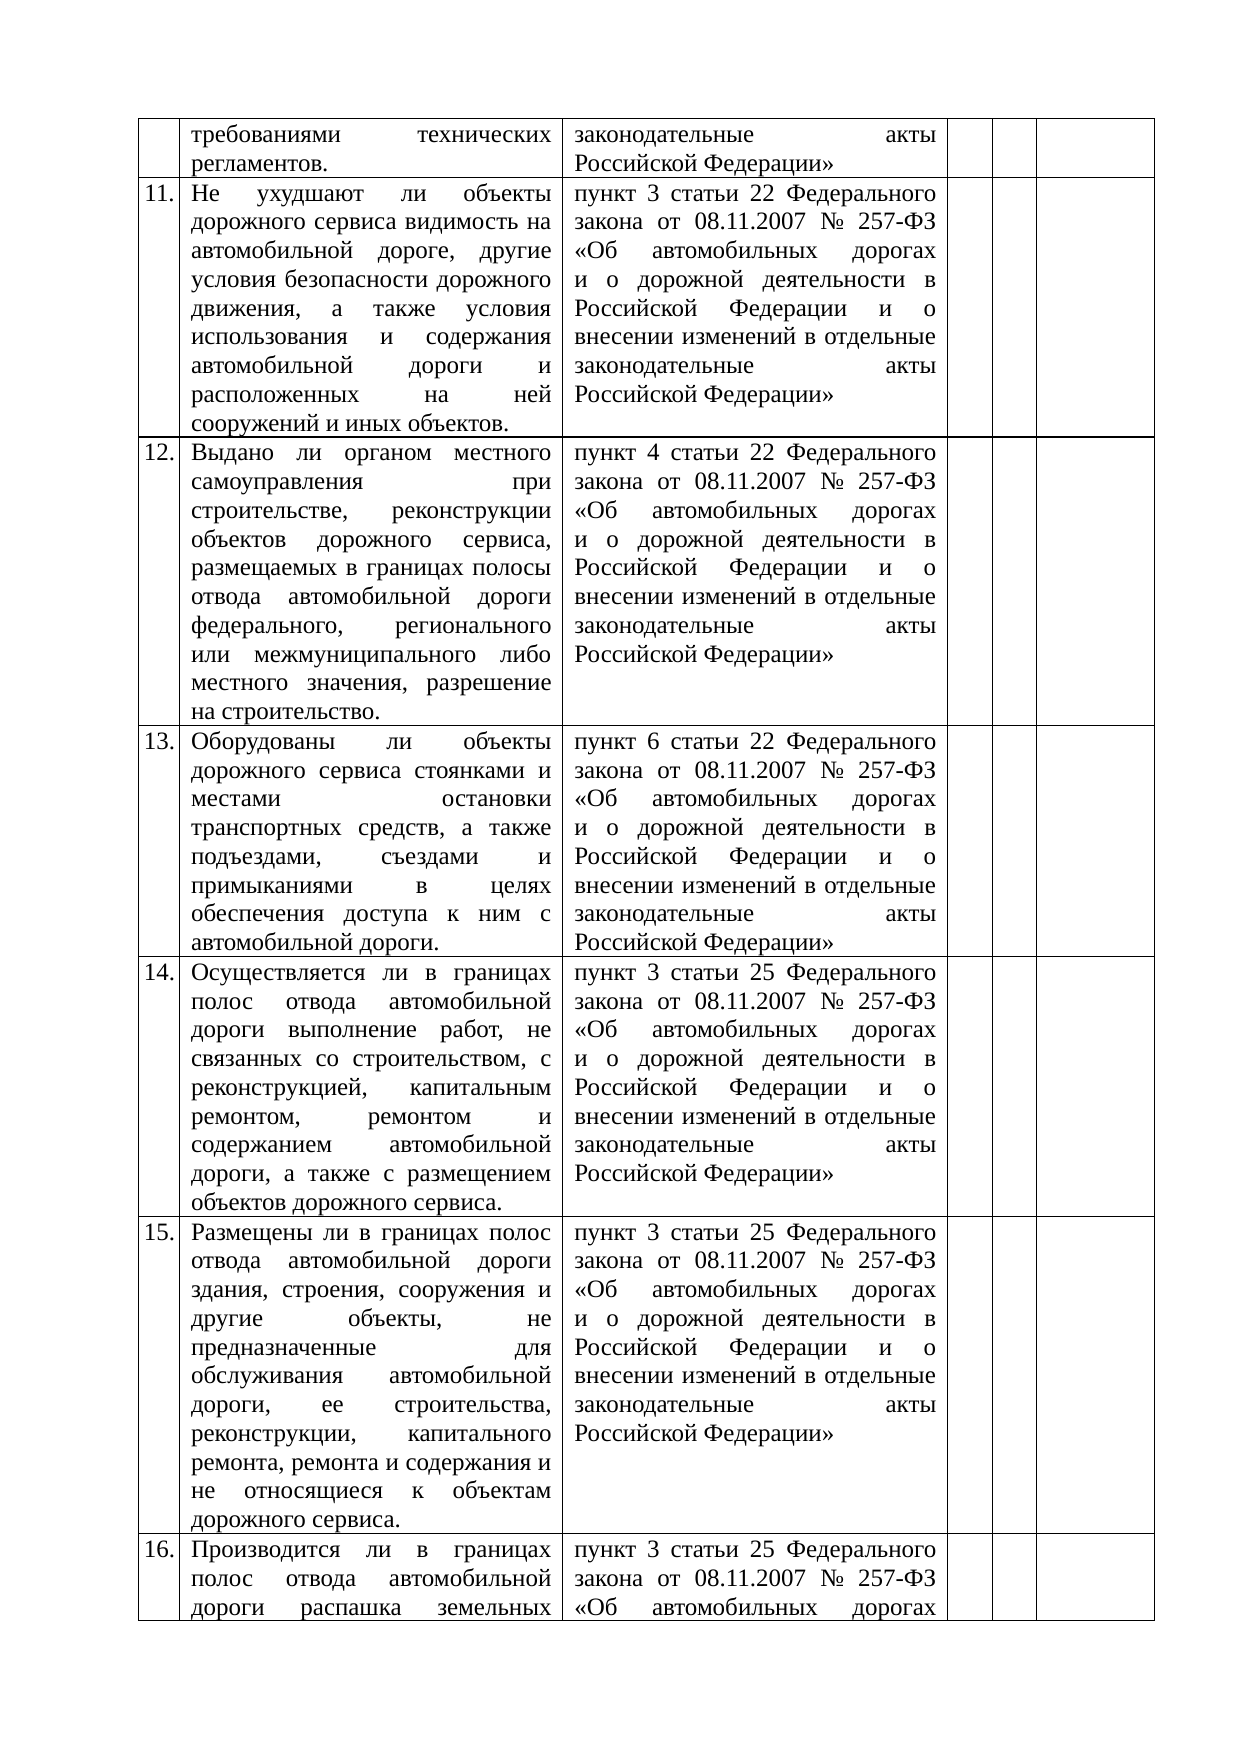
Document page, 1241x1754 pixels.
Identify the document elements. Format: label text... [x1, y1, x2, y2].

table_cell [1037, 1534, 1154, 1620]
table_cell пункт 3 статьи 22 Федерального закона от 08.11.2007 № 257-ФЗ «Об автомобильных дорогах и о дорожной деятельности в Российской Федерации и о внесении изменений в отдельные законодательные акты Российской Федерации» [563, 178, 947, 436]
table_cell [993, 178, 1036, 436]
table_cell 12. [139, 438, 179, 725]
table_cell [948, 178, 992, 436]
table_cell [993, 1534, 1036, 1620]
table_cell Производится ли в границах полос отвода автомобильной дороги распашка земельных [180, 1534, 562, 1620]
table_cell пункт 3 статьи 25 Федерального закона от 08.11.2007 № 257-ФЗ «Об автомобильных дорогах и о дорожной деятельности в Российской Федерации и о внесении изменений в отдельные законодательные акты Российской Федерации» [563, 1217, 947, 1533]
table_cell [993, 726, 1036, 956]
table_cell [948, 1217, 992, 1533]
table_cell [1037, 438, 1154, 725]
table_cell 11. [139, 178, 179, 436]
table_cell [993, 119, 1036, 177]
table_cell [1037, 726, 1154, 956]
table_cell [948, 119, 992, 177]
table_cell [948, 726, 992, 956]
table_cell Размещены ли в границах полос отвода автомобильной дороги здания, строения, сооружения и другие объекты, не предназначенные для обслуживания автомобильной дороги, ее строительства, реконструкции, капитального ремонта, ремонта и содержания и не относящиеся к объектам дорожного сервиса. [180, 1217, 562, 1533]
table_cell [1037, 178, 1154, 436]
table_cell [993, 438, 1036, 725]
table_cell [948, 438, 992, 725]
table_cell Осуществляется ли в границах полос отвода автомобильной дороги выполнение работ, не связанных со строительством, с реконструкцией, капитальным ремонтом, ремонтом и содержанием автомобильной дороги, а также с размещением объектов дорожного сервиса. [180, 957, 562, 1216]
table_cell пункт 3 статьи 25 Федерального закона от 08.11.2007 № 257-ФЗ «Об автомобильных дорогах и о дорожной деятельности в Российской Федерации и о внесении изменений в отдельные законодательные акты Российской Федерации» [563, 957, 947, 1216]
table_cell [993, 957, 1036, 1216]
table_cell [1037, 957, 1154, 1216]
table_cell 16. [139, 1534, 179, 1620]
table_cell Не ухудшают ли объекты дорожного сервиса видимость на автомобильной дороге, другие условия безопасности дорожного движения, а также условия использования и содержания автомобильной дороги и расположенных на ней сооружений и иных объектов. [180, 178, 562, 436]
table_cell [1037, 119, 1154, 177]
table_cell 13. [139, 726, 179, 956]
table_cell 15. [139, 1217, 179, 1533]
table_cell пункт 4 статьи 22 Федерального закона от 08.11.2007 № 257-ФЗ «Об автомобильных дорогах и о дорожной деятельности в Российской Федерации и о внесении изменений в отдельные законодательные акты Российской Федерации» [563, 438, 947, 725]
table_cell [139, 119, 179, 177]
table_cell [993, 1217, 1036, 1533]
table_cell требованиями технических регламентов. [180, 119, 562, 177]
table_cell [948, 1534, 992, 1620]
table_cell 14. [139, 957, 179, 1216]
table_cell Оборудованы ли объекты дорожного сервиса стоянками и местами остановки транспортных средств, а также подъездами, съездами и примыканиями в целях обеспечения доступа к ним с автомобильной дороги. [180, 726, 562, 956]
table_cell [1037, 1217, 1154, 1533]
table_cell [948, 957, 992, 1216]
table_cell Выдано ли органом местного самоуправления при строительстве, реконструкции объектов дорожного сервиса, размещаемых в границах полосы отвода автомобильной дороги федерального, регионального или межмуниципального либо местного значения, разрешение на строительство. [180, 438, 562, 725]
